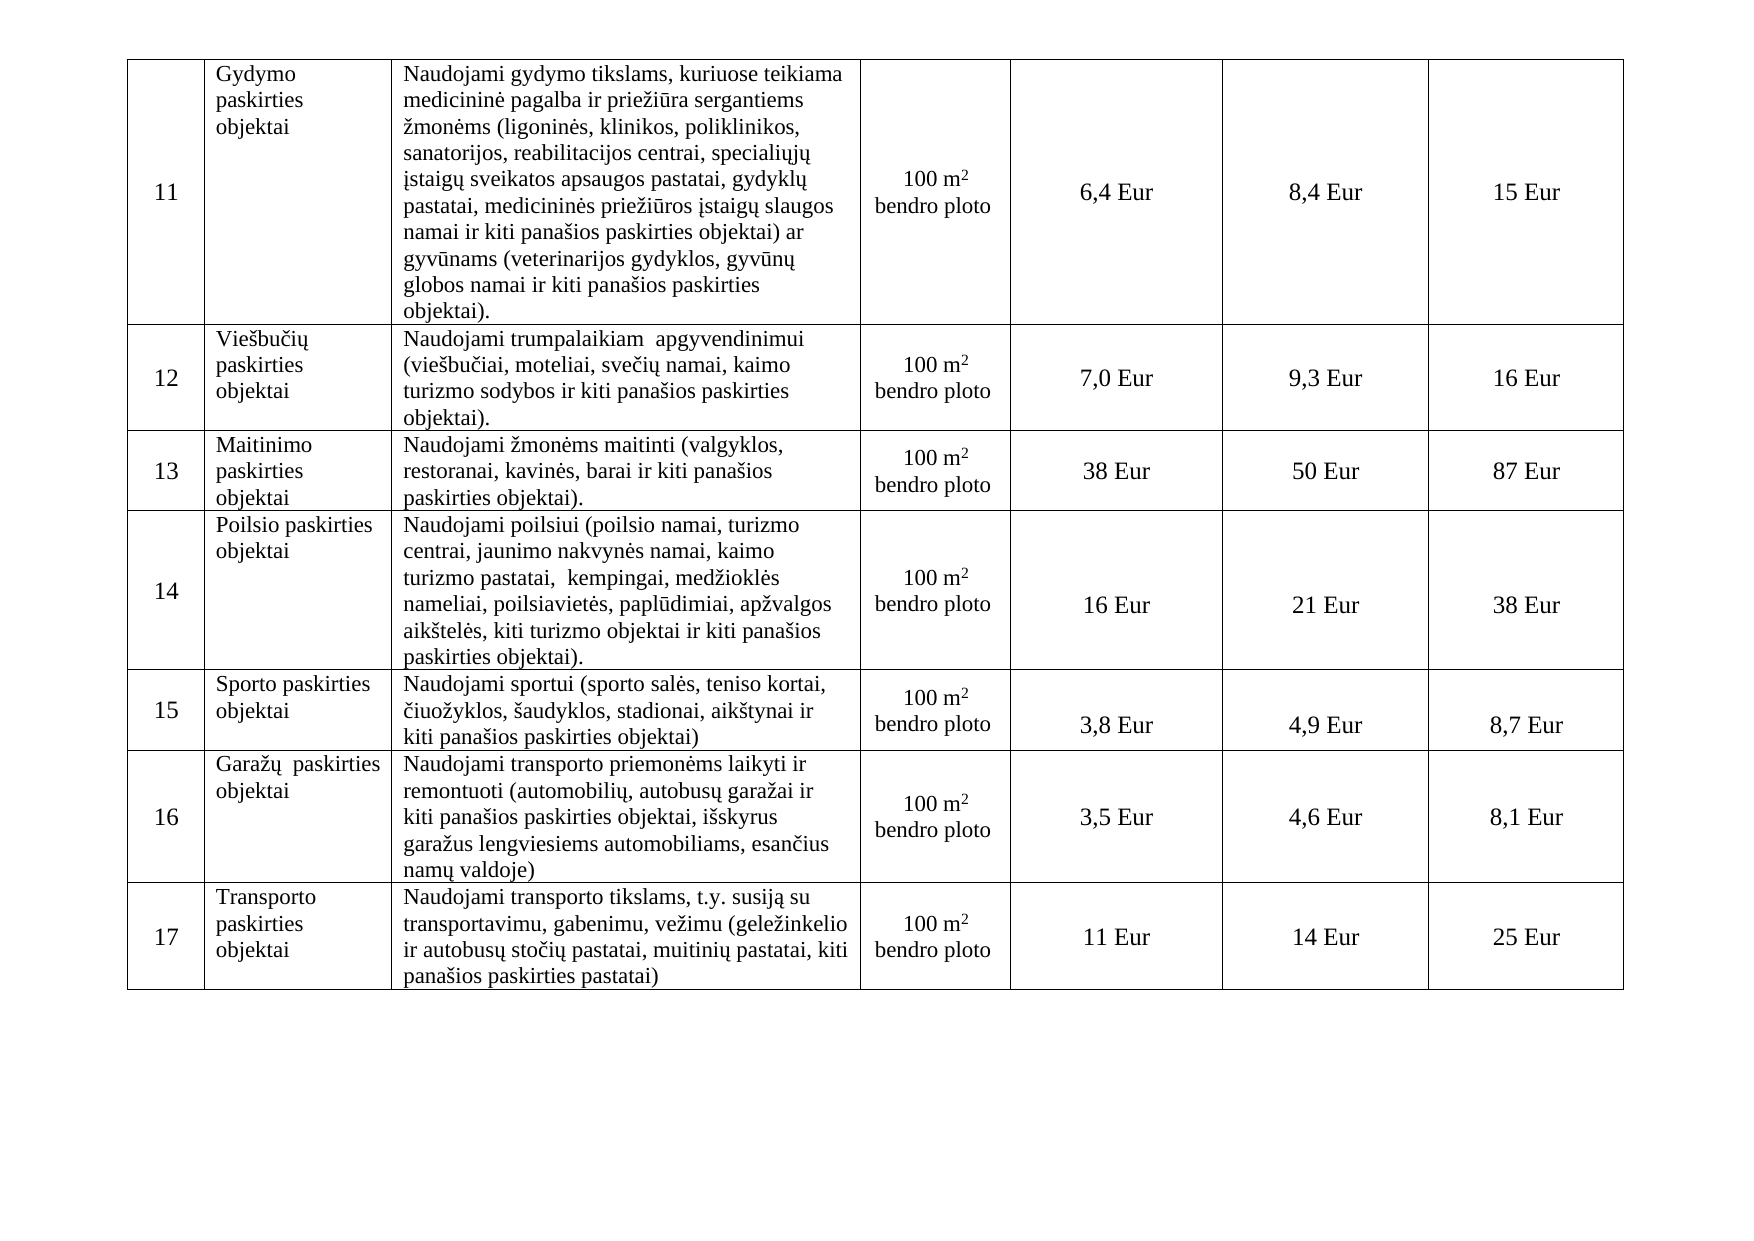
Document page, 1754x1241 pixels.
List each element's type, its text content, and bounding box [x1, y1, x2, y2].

table_cell 100 m2 bendro ploto [861, 431, 1010, 510]
table_cell 100 m2 bendro ploto [861, 325, 1010, 430]
table_cell 87 Eur [1429, 431, 1623, 510]
table_cell 15 Eur [1429, 60, 1623, 324]
table_cell 100 m2 bendro ploto [861, 883, 1010, 989]
table_cell 38 Eur [1429, 511, 1623, 669]
table_cell 100 m2 bendro ploto [861, 670, 1010, 749]
table_cell 3,8 Eur [1011, 670, 1222, 749]
table_cell 13 [128, 431, 204, 510]
table_cell Sporto paskirties objektai [205, 670, 391, 749]
table_cell 100 m2 bendro ploto [861, 511, 1010, 669]
table_cell 8,7 Eur [1429, 670, 1623, 749]
table_cell Naudojami trumpalaikiam apgyvendinimui (viešbučiai, moteliai, svečių namai, kaimo turizmo sodybos ir kiti panašios paskirties objektai). [392, 325, 860, 430]
table_cell 12 [128, 325, 204, 430]
table_cell 15 [128, 670, 204, 749]
table_cell Gydymo paskirties objektai [205, 60, 391, 324]
table_cell 14 [128, 511, 204, 669]
table_cell 21 Eur [1223, 511, 1428, 669]
table_cell 100 m2 bendro ploto [861, 751, 1010, 882]
table_cell 9,3 Eur [1223, 325, 1428, 430]
table_cell 8,4 Eur [1223, 60, 1428, 324]
table_cell 16 Eur [1011, 511, 1222, 669]
table_cell Naudojami sportui (sporto salės, teniso kortai, čiuožyklos, šaudyklos, stadionai, aikštynai ir kiti panašios paskirties objektai) [392, 670, 860, 749]
table_cell 4,6 Eur [1223, 751, 1428, 882]
table_cell 25 Eur [1429, 883, 1623, 989]
table_cell Poilsio paskirties objektai [205, 511, 391, 669]
table_cell 4,9 Eur [1223, 670, 1428, 749]
table_cell 8,1 Eur [1429, 751, 1623, 882]
table_cell Naudojami poilsiui (poilsio namai, turizmo centrai, jaunimo nakvynės namai, kaimo turizmo pastatai, kempingai, medžioklės nameliai, poilsiavietės, paplūdimiai, apžvalgos aikštelės, kiti turizmo objektai ir kiti panašios paskirties objektai). [392, 511, 860, 669]
table_cell Naudojami gydymo tikslams, kuriuose teikiama medicininė pagalba ir priežiūra sergantiems žmonėms (ligoninės, klinikos, poliklinikos, sanatorijos, reabilitacijos centrai, specialiųjų įstaigų sveikatos apsaugos pastatai, gydyklų pastatai, medicininės priežiūros įstaigų slaugos namai ir kiti panašios paskirties objektai) ar gyvūnams (veterinarijos gydyklos, gyvūnų globos namai ir kiti panašios paskirties objektai). [392, 60, 860, 324]
table_cell Naudojami transporto priemonėms laikyti ir remontuoti (automobilių, autobusų garažai ir kiti panašios paskirties objektai, išskyrus garažus lengviesiems automobiliams, esančius namų valdoje) [392, 751, 860, 882]
table_cell 7,0 Eur [1011, 325, 1222, 430]
table_cell 16 Eur [1429, 325, 1623, 430]
table_cell 3,5 Eur [1011, 751, 1222, 882]
table_cell 50 Eur [1223, 431, 1428, 510]
table_cell 38 Eur [1011, 431, 1222, 510]
table_cell Garažų paskirties objektai [205, 751, 391, 882]
table_cell Transporto paskirties objektai [205, 883, 391, 989]
table_cell Naudojami žmonėms maitinti (valgyklos, restoranai, kavinės, barai ir kiti panašios paskirties objektai). [392, 431, 860, 510]
table_cell 14 Eur [1223, 883, 1428, 989]
table_cell 100 m2 bendro ploto [861, 60, 1010, 324]
table_cell 11 [128, 60, 204, 324]
table_cell Viešbučių paskirties objektai [205, 325, 391, 430]
table_cell 16 [128, 751, 204, 882]
table_cell Naudojami transporto tikslams, t.y. susiją su transportavimu, gabenimu, vežimu (geležinkelio ir autobusų stočių pastatai, muitinių pastatai, kiti panašios paskirties pastatai) [392, 883, 860, 989]
table_cell 11 Eur [1011, 883, 1222, 989]
table_cell 6,4 Eur [1011, 60, 1222, 324]
table_cell Maitinimo paskirties objektai [205, 431, 391, 510]
table_cell 17 [128, 883, 204, 989]
